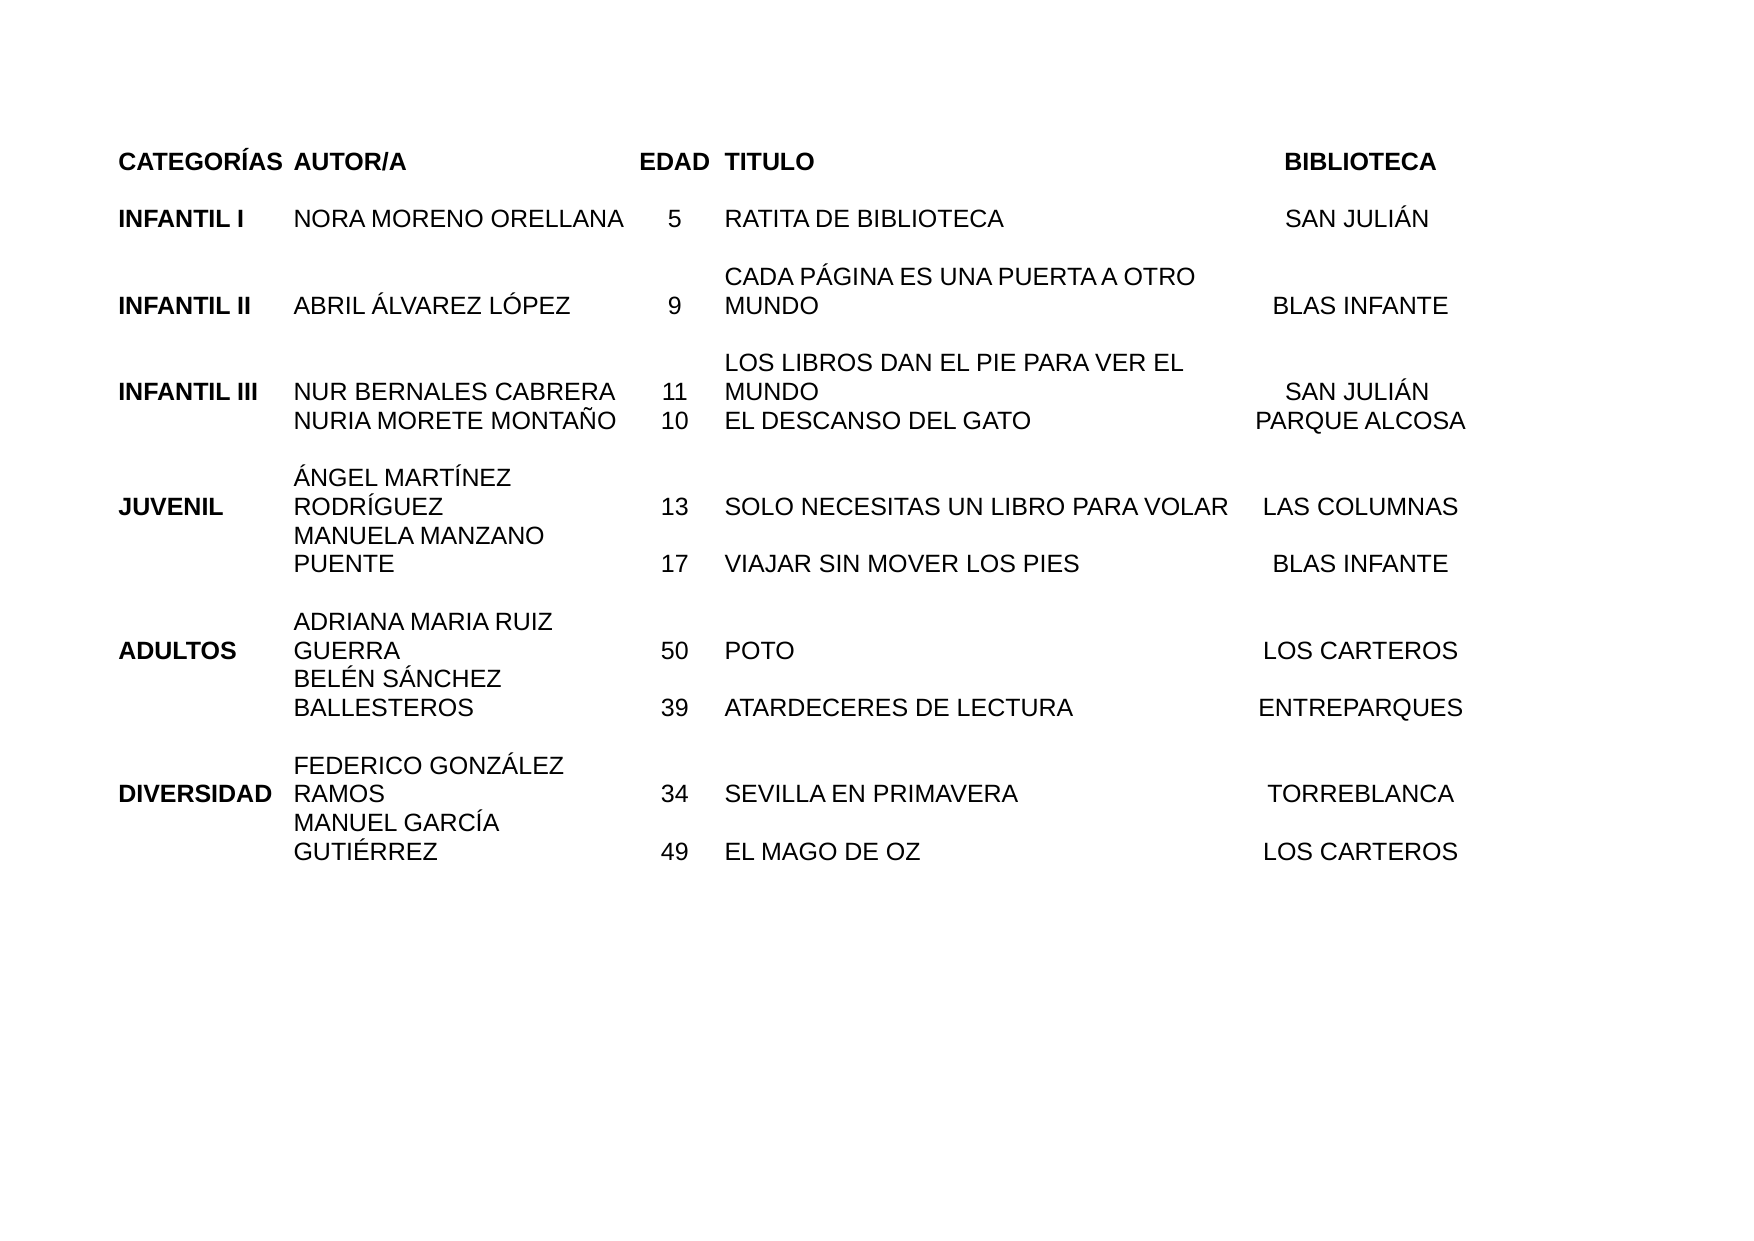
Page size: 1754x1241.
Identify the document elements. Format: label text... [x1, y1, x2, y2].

table_header CATEGORÍAS [115, 147, 290, 176]
table_cell SAN JULIÁN [1233, 204, 1488, 233]
table_cell PARQUE ALCOSA [1233, 406, 1488, 434]
table_cell VIAJAR SIN MOVER LOS PIES [721, 521, 1233, 578]
table_cell INFANTIL III [115, 348, 290, 406]
table_cell 39 [628, 664, 721, 722]
table_cell [290, 434, 628, 463]
table_cell [721, 722, 1233, 751]
table_cell 34 [628, 751, 721, 808]
table_cell [1233, 578, 1488, 607]
table_cell [628, 578, 721, 607]
table_cell ADRIANA MARIA RUIZ GUERRA [290, 607, 628, 664]
table_cell 9 [628, 262, 721, 319]
table_header EDAD [628, 147, 721, 176]
table_cell [628, 233, 721, 262]
table_cell TORREBLANCA [1233, 751, 1488, 808]
table_cell [115, 434, 290, 463]
table_cell [721, 233, 1233, 262]
table_cell POTO [721, 607, 1233, 664]
table_cell 10 [628, 406, 721, 434]
table_cell EL DESCANSO DEL GATO [721, 406, 1233, 434]
table_cell EL MAGO DE OZ [721, 808, 1233, 866]
table_cell 49 [628, 808, 721, 866]
table_cell BLAS INFANTE [1233, 521, 1488, 578]
table_cell CADA PÁGINA ES UNA PUERTA A OTRO MUNDO [721, 262, 1233, 319]
table_cell BELÉN SÁNCHEZ BALLESTEROS [290, 664, 628, 722]
table_cell [721, 578, 1233, 607]
table_cell [290, 176, 628, 204]
table_cell [115, 233, 290, 262]
table_cell 11 [628, 348, 721, 406]
table_cell ENTREPARQUES [1233, 664, 1488, 722]
table_header TITULO [721, 147, 1233, 176]
table_cell [1233, 722, 1488, 751]
table_cell 17 [628, 521, 721, 578]
table_cell [628, 176, 721, 204]
table_cell SAN JULIÁN [1233, 348, 1488, 406]
table_cell LOS LIBROS DAN EL PIE PARA VER EL MUNDO [721, 348, 1233, 406]
table_cell ADULTOS [115, 607, 290, 664]
table_cell [628, 319, 721, 348]
table_cell [1233, 176, 1488, 204]
table_cell 13 [628, 463, 721, 521]
table_cell NURIA MORETE MONTAÑO [290, 406, 628, 434]
table_cell SOLO NECESITAS UN LIBRO PARA VOLAR [721, 463, 1233, 521]
table_cell INFANTIL II [115, 262, 290, 319]
table_cell JUVENIL [115, 463, 290, 521]
table_cell [115, 319, 290, 348]
table_cell MANUEL GARCÍA GUTIÉRREZ [290, 808, 628, 866]
table_cell LOS CARTEROS [1233, 607, 1488, 664]
table_cell [628, 434, 721, 463]
table_cell NORA MORENO ORELLANA [290, 204, 628, 233]
table_cell RATITA DE BIBLIOTECA [721, 204, 1233, 233]
table_cell [115, 406, 290, 434]
table_cell [628, 722, 721, 751]
table_cell [115, 521, 290, 578]
table_cell [290, 722, 628, 751]
table_cell DIVERSIDAD [115, 751, 290, 808]
table_cell [1233, 319, 1488, 348]
table_cell [115, 722, 290, 751]
table_cell [115, 808, 290, 866]
table_cell ATARDECERES DE LECTURA [721, 664, 1233, 722]
table_cell ABRIL ÁLVAREZ LÓPEZ [290, 262, 628, 319]
table_cell [290, 233, 628, 262]
table_cell [721, 176, 1233, 204]
table_cell [721, 434, 1233, 463]
table_cell LAS COLUMNAS [1233, 463, 1488, 521]
table_cell LOS CARTEROS [1233, 808, 1488, 866]
table_cell [115, 578, 290, 607]
table_cell [1233, 434, 1488, 463]
table_header AUTOR/A [290, 147, 628, 176]
table_cell MANUELA MANZANO PUENTE [290, 521, 628, 578]
table_cell 50 [628, 607, 721, 664]
table_cell ÁNGEL MARTÍNEZ RODRÍGUEZ [290, 463, 628, 521]
table_cell [721, 319, 1233, 348]
table_cell INFANTIL I [115, 204, 290, 233]
table_cell 5 [628, 204, 721, 233]
table_cell BLAS INFANTE [1233, 262, 1488, 319]
table_header BIBLIOTECA [1233, 147, 1488, 176]
table_cell [290, 578, 628, 607]
table_cell NUR BERNALES CABRERA [290, 348, 628, 406]
table_cell SEVILLA EN PRIMAVERA [721, 751, 1233, 808]
table_cell [115, 176, 290, 204]
table_cell FEDERICO GONZÁLEZ RAMOS [290, 751, 628, 808]
table_cell [290, 319, 628, 348]
table_cell [115, 664, 290, 722]
table_cell [1233, 233, 1488, 262]
